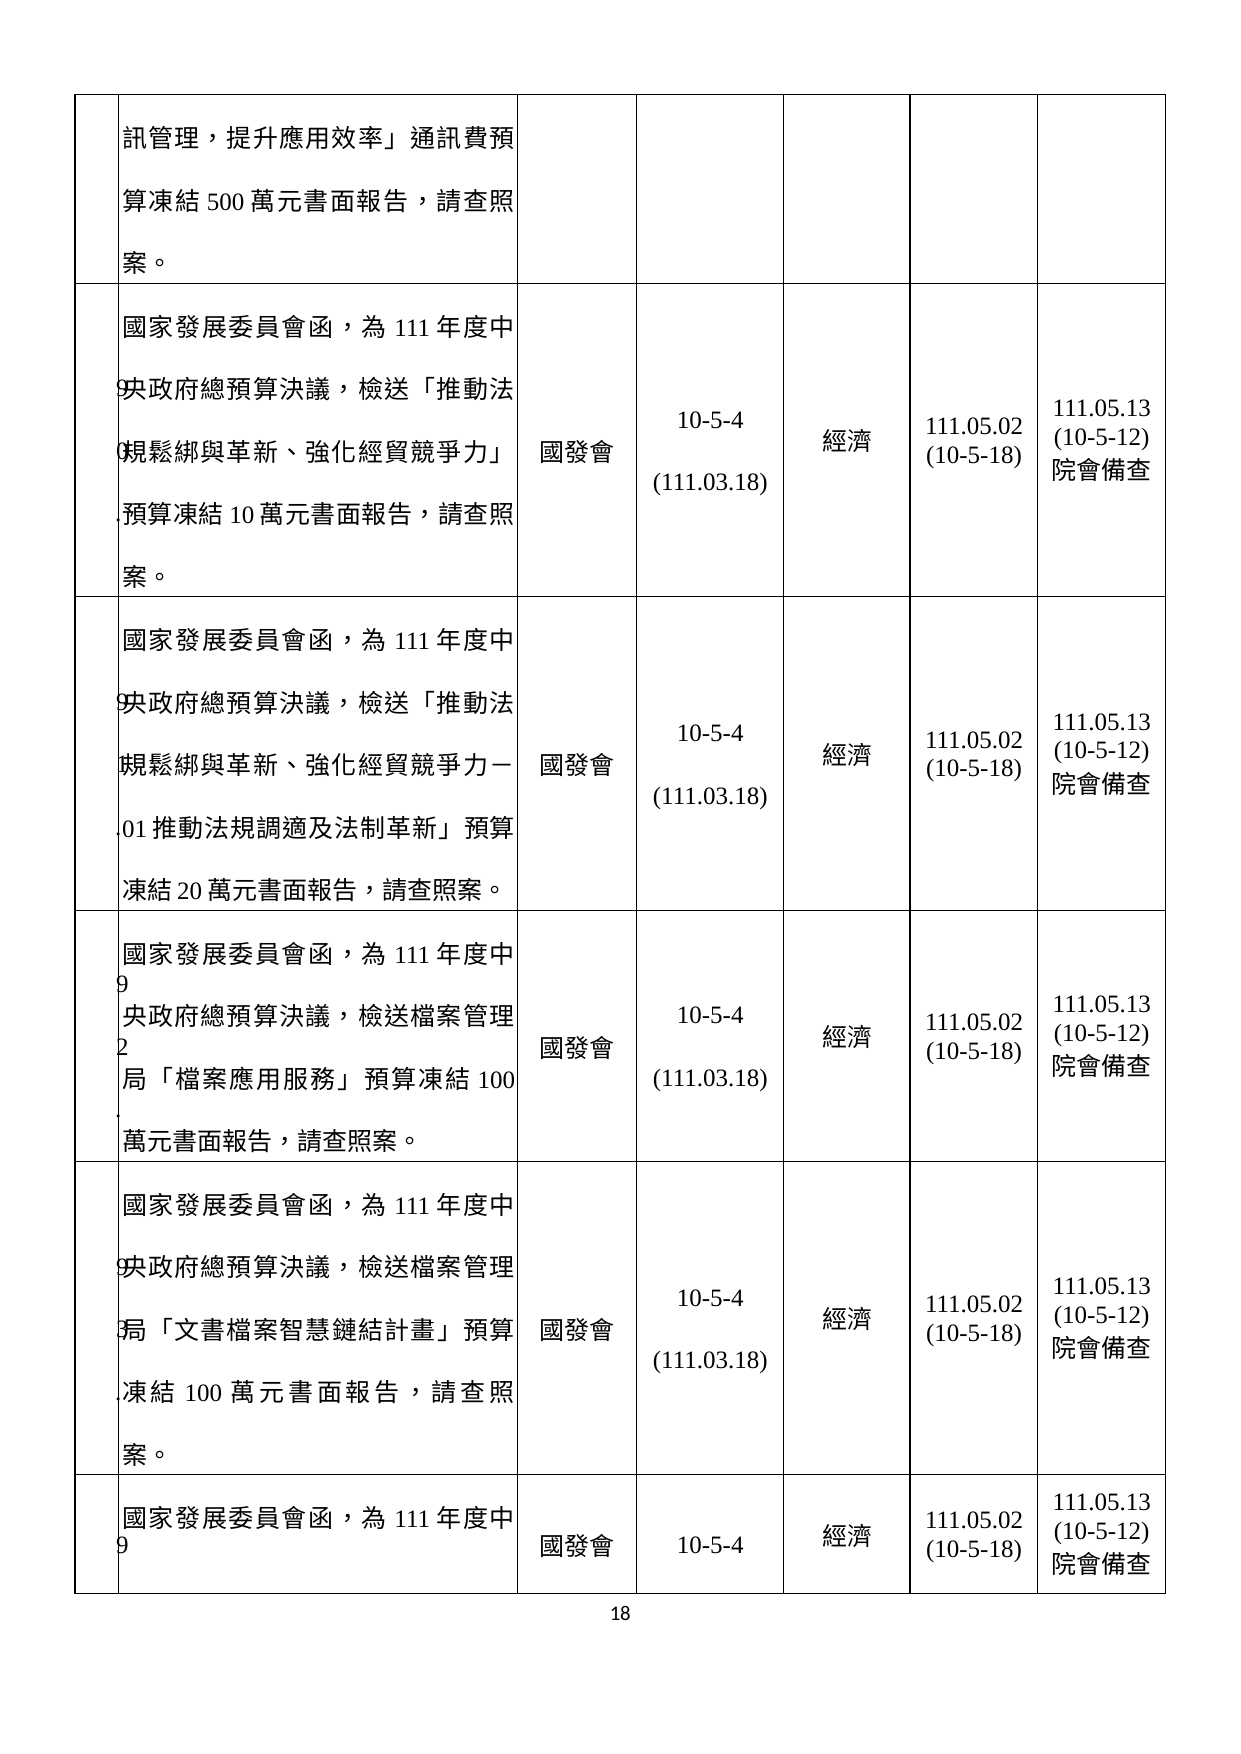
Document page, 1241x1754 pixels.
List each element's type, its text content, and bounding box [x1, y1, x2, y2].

table_cell 111.05.02 (10-5-18) [911, 911, 1037, 1161]
table_cell 111.05.13 (10-5-12) 院會備查 [1038, 1475, 1165, 1593]
table_cell 國家發展委員會函，為111年度中央政府總預算決議，檢送「推動法規鬆綁與革新、強化經貿競爭力」預算凍結10萬元書面報告，請查照案。 [119, 284, 517, 596]
table_cell [76, 1162, 118, 1474]
table_cell [784, 95, 909, 283]
table_cell [76, 284, 118, 596]
table_cell 國家發展委員會函，為111年度中央政府總預算決議，檢送檔案管理局「文書檔案智慧鏈結計畫」預算凍結100萬元書面報告，請查照案。 [119, 1162, 517, 1474]
table_cell 111.05.02 (10-5-18) [911, 597, 1037, 910]
table_cell 國發會 [518, 1162, 636, 1474]
table_cell 111.05.02 (10-5-18) [911, 1475, 1037, 1593]
table_cell [1038, 95, 1165, 283]
table_cell 經濟 [784, 597, 909, 910]
table_cell 國家發展委員會函，為111年度中央政府總預算決議，檢送檔案管理局「文書檔案資訊系統」資訊服務費預算凍結60萬元書面報告，請查照案。 [119, 1475, 517, 1593]
table_cell 111.05.02 (10-5-18) [911, 1162, 1037, 1474]
table_cell 國發會 [518, 284, 636, 596]
table_cell 111.05.13 (10-5-12) 院會備查 [1038, 1162, 1165, 1474]
table_cell 國發會 [518, 597, 636, 910]
table_cell 10-5-4 (111.03.18) [637, 911, 783, 1161]
table_cell 111.05.02 (10-5-18) [911, 284, 1037, 596]
table_cell [76, 1475, 118, 1593]
table_cell 國發會 [518, 911, 636, 1161]
table_cell 國家發展委員會函，為111年度中央政府總預算決議，檢送「推動法規鬆綁與革新、強化經貿競爭力－01推動法規調適及法制革新」預算凍結20萬元書面報告，請查照案。 [119, 597, 517, 910]
table_cell 10-5-4 (111.03.18) [637, 1162, 783, 1474]
table_cell 10-5-4 (111.03.18) [637, 284, 783, 596]
table_cell [637, 95, 783, 283]
table_cell 經濟 [784, 911, 909, 1161]
table_cell 111.05.13 (10-5-12) 院會備查 [1038, 597, 1165, 910]
table_cell [76, 95, 118, 283]
table_cell 111.05.13 (10-5-12) 院會備查 [1038, 284, 1165, 596]
table_cell [911, 95, 1037, 283]
table_cell 經濟 [784, 1162, 909, 1474]
table_cell 10-5-4 (111.03.18) [637, 597, 783, 910]
table_cell 國家發展委員會函，為111年度中央政府總預算決議，檢送檔案管理局「檔案應用服務」預算凍結100萬元書面報告，請查照案。 [119, 911, 517, 1161]
table_cell [76, 911, 118, 1161]
table_cell [76, 597, 118, 910]
table_cell 經濟 [784, 284, 909, 596]
table_cell 10-5-4 [637, 1475, 783, 1593]
table_cell 國發會 [518, 1475, 636, 1593]
table_cell [518, 95, 636, 283]
table_cell 訊管理，提升應用效率」通訊費預算凍結500萬元書面報告，請查照案。 [119, 95, 517, 283]
table_cell 111.05.13 (10-5-12) 院會備查 [1038, 911, 1165, 1161]
table_cell 經濟 [784, 1475, 909, 1593]
